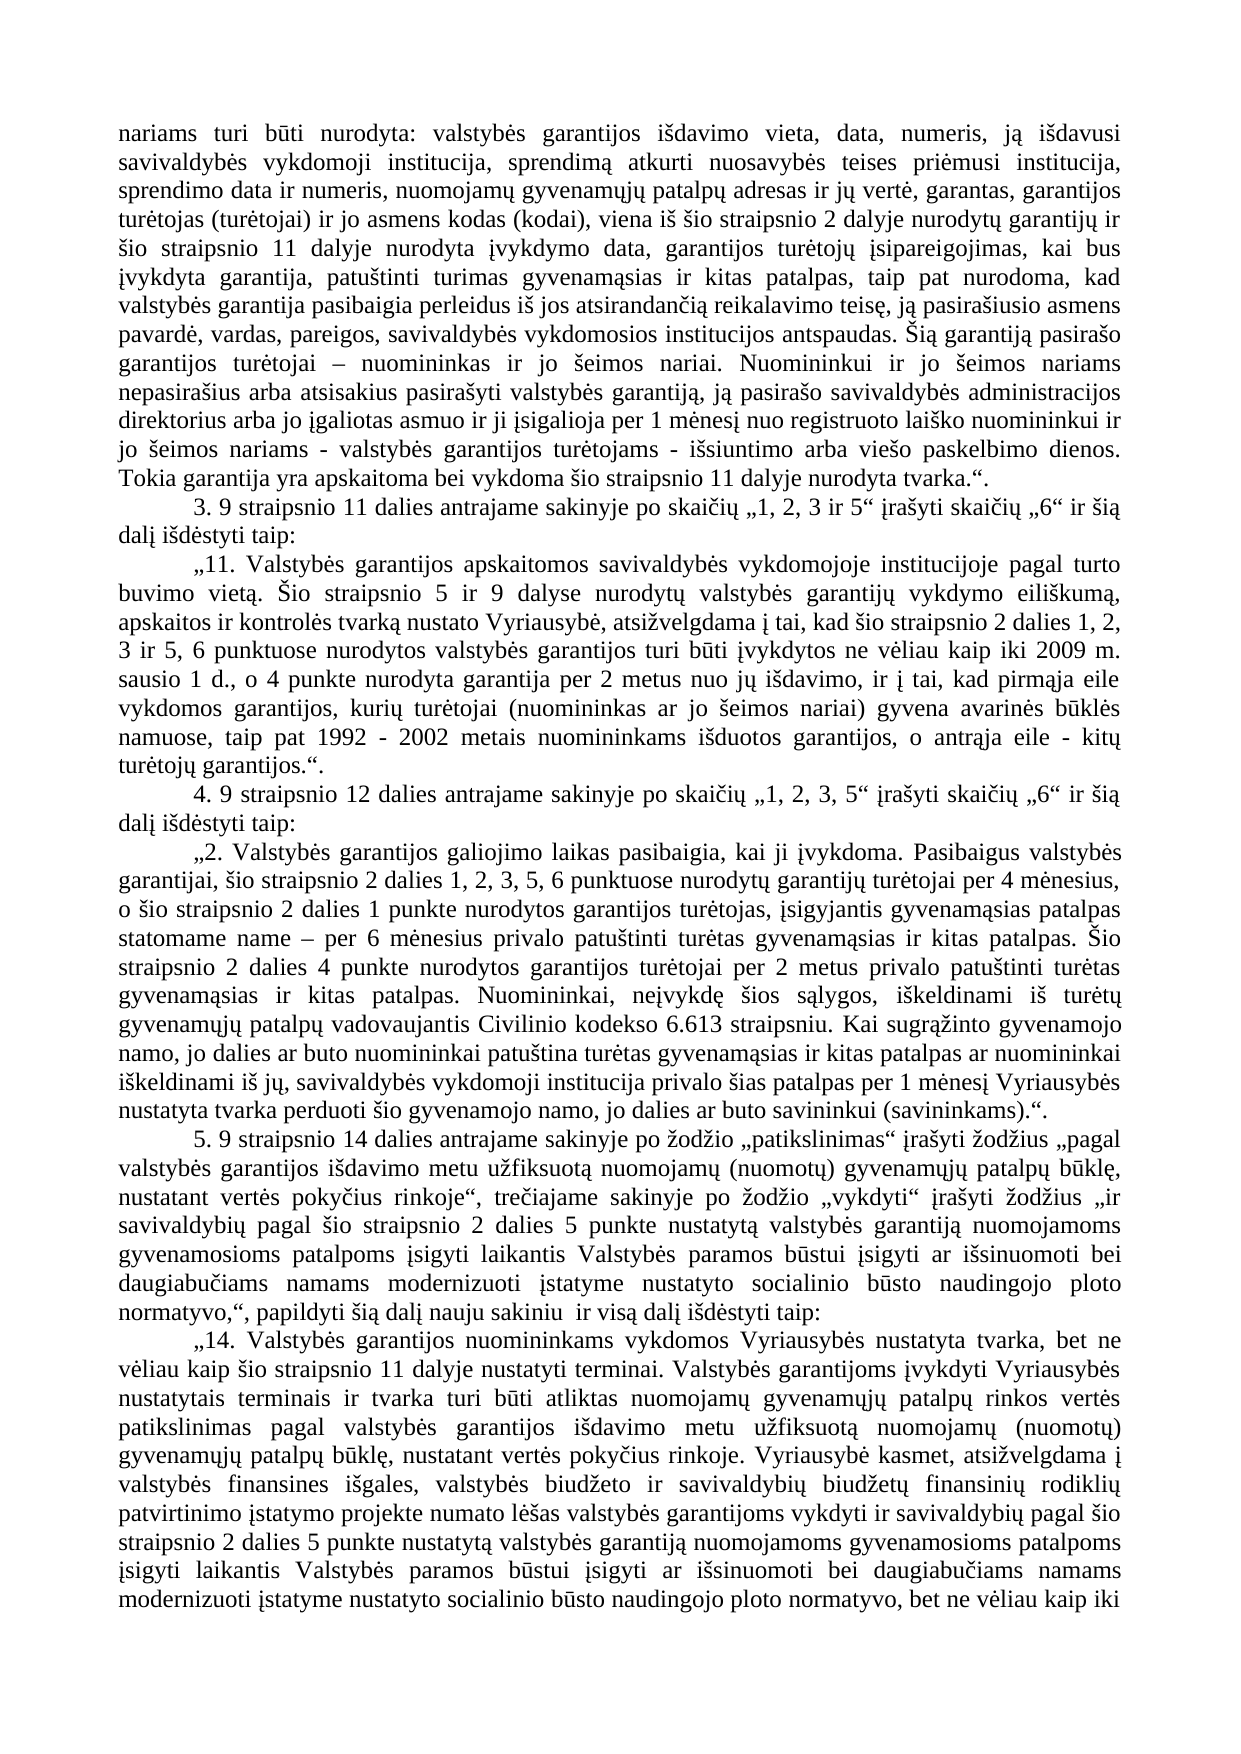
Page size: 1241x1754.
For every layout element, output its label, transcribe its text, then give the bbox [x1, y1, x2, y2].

text „2. Valstybės garantijos galiojimo laikas pasibaigia, kai ji įvykdoma. Pasibaigus valstybės garantijai, šio straipsnio 2 dalies 1, 2, 3, 5, 6 punktuose nurodytų garantijų turėtojai per 4 mėnesius, o šio straipsnio 2 dalies 1 punkte nurodytos garantijos turėtojas, įsigyjantis gyvenamąsias patalpas statomame name – per 6 mėnesius privalo patuštinti turėtas gyvenamąsias ir kitas patalpas. Šio straipsnio 2 dalies 4 punkte nurodytos garantijos turėtojai per 2 metus privalo patuštinti turėtas gyvenamąsias ir kitas patalpas. Nuomininkai, neįvykdę šios sąlygos, iškeldinami iš turėtų gyvenamųjų patalpų vadovaujantis Civilinio kodekso 6.613 straipsniu. Kai sugrąžinto gyvenamojo namo, jo dalies ar buto nuomininkai patuština turėtas gyvenamąsias ir kitas patalpas ar nuomininkai iškeldinami iš jų, savivaldybės vykdomoji institucija privalo šias patalpas per 1 mėnesį Vyriausybės nustatyta tvarka perduoti šio gyvenamojo namo, jo dalies ar buto savininkui (savininkams).“. [118, 837, 1122, 1124]
text 4. 9 straipsnio 12 dalies antrajame sakinyje po skaičių „1, 2, 3, 5“ įrašyti skaičių „6“ ir šią dalį išdėstyti taip: [118, 779, 1122, 837]
text „11. Valstybės garantijos apskaitomos savivaldybės vykdomojoje institucijoje pagal turto buvimo vietą. Šio straipsnio 5 ir 9 dalyse nurodytų valstybės garantijų vykdymo eiliškumą, apskaitos ir kontrolės tvarką nustato Vyriausybė, atsižvelgdama į tai, kad šio straipsnio 2 dalies 1, 2, 3 ir 5, 6 punktuose nurodytos valstybės garantijos turi būti įvykdytos ne vėliau kaip iki 2009 m. sausio 1 d., o 4 punkte nurodyta garantija per 2 metus nuo jų išdavimo, ir į tai, kad pirmąja eile vykdomos garantijos, kurių turėtojai (nuomininkas ar jo šeimos nariai) gyvena avarinės būklės namuose, taip pat 1992 - 2002 metais nuomininkams išduotos garantijos, o antrąja eile - kitų turėtojų garantijos.“. [118, 549, 1122, 779]
text „14. Valstybės garantijos nuomininkams vykdomos Vyriausybės nustatyta tvarka, bet ne vėliau kaip šio straipsnio 11 dalyje nustatyti terminai. Valstybės garantijoms įvykdyti Vyriausybės nustatytais terminais ir tvarka turi būti atliktas nuomojamų gyvenamųjų patalpų rinkos vertės patikslinimas pagal valstybės garantijos išdavimo metu užfiksuotą nuomojamų (nuomotų) gyvenamųjų patalpų būklę, nustatant vertės pokyčius rinkoje. Vyriausybė kasmet, atsižvelgdama į valstybės finansines išgales, valstybės biudžeto ir savivaldybių biudžetų finansinių rodiklių patvirtinimo įstatymo projekte numato lėšas valstybės garantijoms vykdyti ir savivaldybių pagal šio straipsnio 2 dalies 5 punkte nustatytą valstybės garantiją nuomojamoms gyvenamosioms patalpoms įsigyti laikantis Valstybės paramos būstui įsigyti ar išsinuomoti bei daugiabučiams namams modernizuoti įstatyme nustatyto socialinio būsto naudingojo ploto normatyvo, bet ne vėliau kaip iki [118, 1326, 1122, 1613]
text 3. 9 straipsnio 11 dalies antrajame sakinyje po skaičių „1, 2, 3 ir 5“ įrašyti skaičių „6“ ir šią dalį išdėstyti taip: [118, 492, 1122, 549]
text nariams turi būti nurodyta: valstybės garantijos išdavimo vieta, data, numeris, ją išdavusi savivaldybės vykdomoji institucija, sprendimą atkurti nuosavybės teises priėmusi institucija, sprendimo data ir numeris, nuomojamų gyvenamųjų patalpų adresas ir jų vertė, garantas, garantijos turėtojas (turėtojai) ir jo asmens kodas (kodai), viena iš šio straipsnio 2 dalyje nurodytų garantijų ir šio straipsnio 11 dalyje nurodyta įvykdymo data, garantijos turėtojų įsipareigojimas, kai bus įvykdyta garantija, patuštinti turimas gyvenamąsias ir kitas patalpas, taip pat nurodoma, kad valstybės garantija pasibaigia perleidus iš jos atsirandančią reikalavimo teisę, ją pasirašiusio asmens pavardė, vardas, pareigos, savivaldybės vykdomosios institucijos antspaudas. Šią garantiją pasirašo garantijos turėtojai – nuomininkas ir jo šeimos nariai. Nuomininkui ir jo šeimos nariams nepasirašius arba atsisakius pasirašyti valstybės garantiją, ją pasirašo savivaldybės administracijos direktorius arba jo įgaliotas asmuo ir ji įsigalioja per 1 mėnesį nuo registruoto laiško nuomininkui ir jo šeimos nariams - valstybės garantijos turėtojams - išsiuntimo arba viešo paskelbimo dienos. Tokia garantija yra apskaitoma bei vykdoma šio straipsnio 11 dalyje nurodyta tvarka.“. [118, 118, 1122, 492]
text 5. 9 straipsnio 14 dalies antrajame sakinyje po žodžio „patikslinimas“ įrašyti žodžius „pagal valstybės garantijos išdavimo metu užfiksuotą nuomojamų (nuomotų) gyvenamųjų patalpų būklę, nustatant vertės pokyčius rinkoje“, trečiajame sakinyje po žodžio „vykdyti“ įrašyti žodžius „ir savivaldybių pagal šio straipsnio 2 dalies 5 punkte nustatytą valstybės garantiją nuomojamoms gyvenamosioms patalpoms įsigyti laikantis Valstybės paramos būstui įsigyti ar išsinuomoti bei daugiabučiams namams modernizuoti įstatyme nustatyto socialinio būsto naudingojo ploto normatyvo,“, papildyti šią dalį nauju sakiniu ir visą dalį išdėstyti taip: [118, 1124, 1122, 1326]
